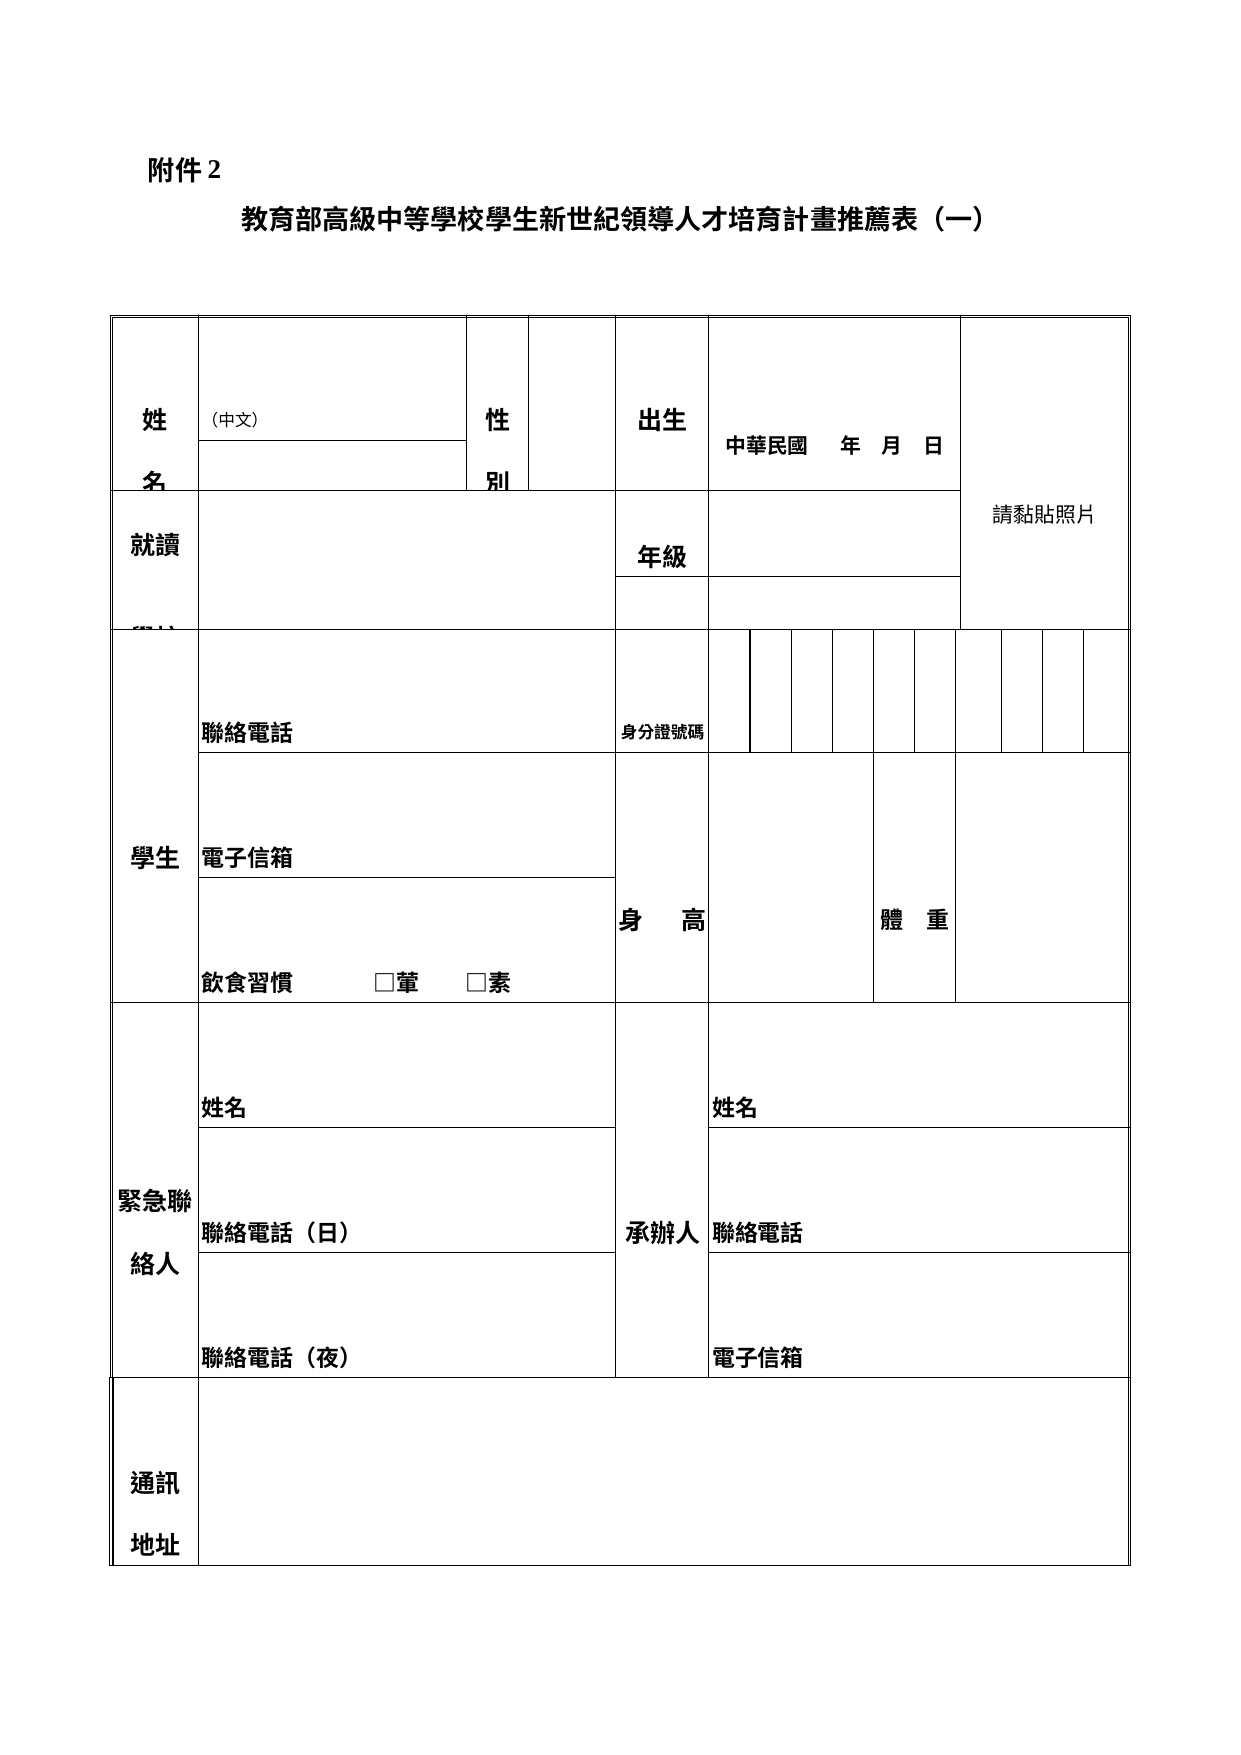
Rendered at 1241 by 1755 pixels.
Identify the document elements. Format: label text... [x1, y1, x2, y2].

table_cell [956, 630, 1001, 752]
table_header 中華民國 年 月 日 [709, 318, 960, 490]
table_cell 承辦人 [616, 1003, 708, 1377]
table_cell 聯絡電話（日） [199, 1128, 615, 1252]
table_cell 身 高 [616, 753, 708, 1002]
table_header 請黏貼照片 [961, 318, 1128, 628]
table_cell 身分證號碼 [616, 630, 708, 752]
table_cell [709, 753, 873, 1002]
table_cell 通訊 地址 [114, 1378, 198, 1564]
table_cell （英文） [199, 441, 466, 490]
table_header 出生 日期 [616, 318, 708, 490]
table_cell [751, 630, 791, 752]
table_header （中文） [199, 318, 466, 439]
table_cell [1002, 630, 1042, 752]
table_header 性 別 [467, 318, 528, 490]
table_cell 聯絡電話 [709, 1128, 1128, 1252]
table_cell 姓名 [709, 1003, 1128, 1127]
table_cell [833, 630, 873, 752]
table_cell 科別 [616, 577, 708, 628]
table_cell [199, 491, 615, 628]
table_cell 年級 [616, 491, 708, 576]
table_cell [874, 630, 914, 752]
table_cell 電子信箱 [199, 753, 615, 877]
table_cell 緊急聯絡人 [113, 1003, 198, 1377]
table_cell [709, 577, 960, 628]
table_header 姓 名 [113, 318, 198, 490]
table_cell [792, 630, 832, 752]
table_header [529, 318, 615, 490]
text 教育部高級中等學校學生新世紀領導人才培育計畫推薦表（一） [148, 189, 1093, 239]
table_cell 就讀 學校 [113, 491, 198, 628]
table_cell 電子信箱 [709, 1253, 1128, 1377]
table_cell [1084, 630, 1128, 752]
table_cell 聯絡電話（夜） [199, 1253, 615, 1377]
table_cell [915, 630, 955, 752]
table_cell 學生 [113, 630, 198, 1002]
table_cell 聯絡電話 [199, 630, 615, 752]
table_cell [709, 630, 749, 752]
table_cell [1043, 630, 1083, 752]
text 附件2 [148, 127, 1093, 189]
table_cell 姓名 [199, 1003, 615, 1127]
table_cell 飲食習慣 □葷 □素 [199, 878, 615, 1002]
table_cell 體 重 [874, 753, 955, 1002]
table_cell [199, 1378, 1128, 1564]
table_cell [956, 753, 1128, 1002]
table_cell [709, 491, 960, 576]
